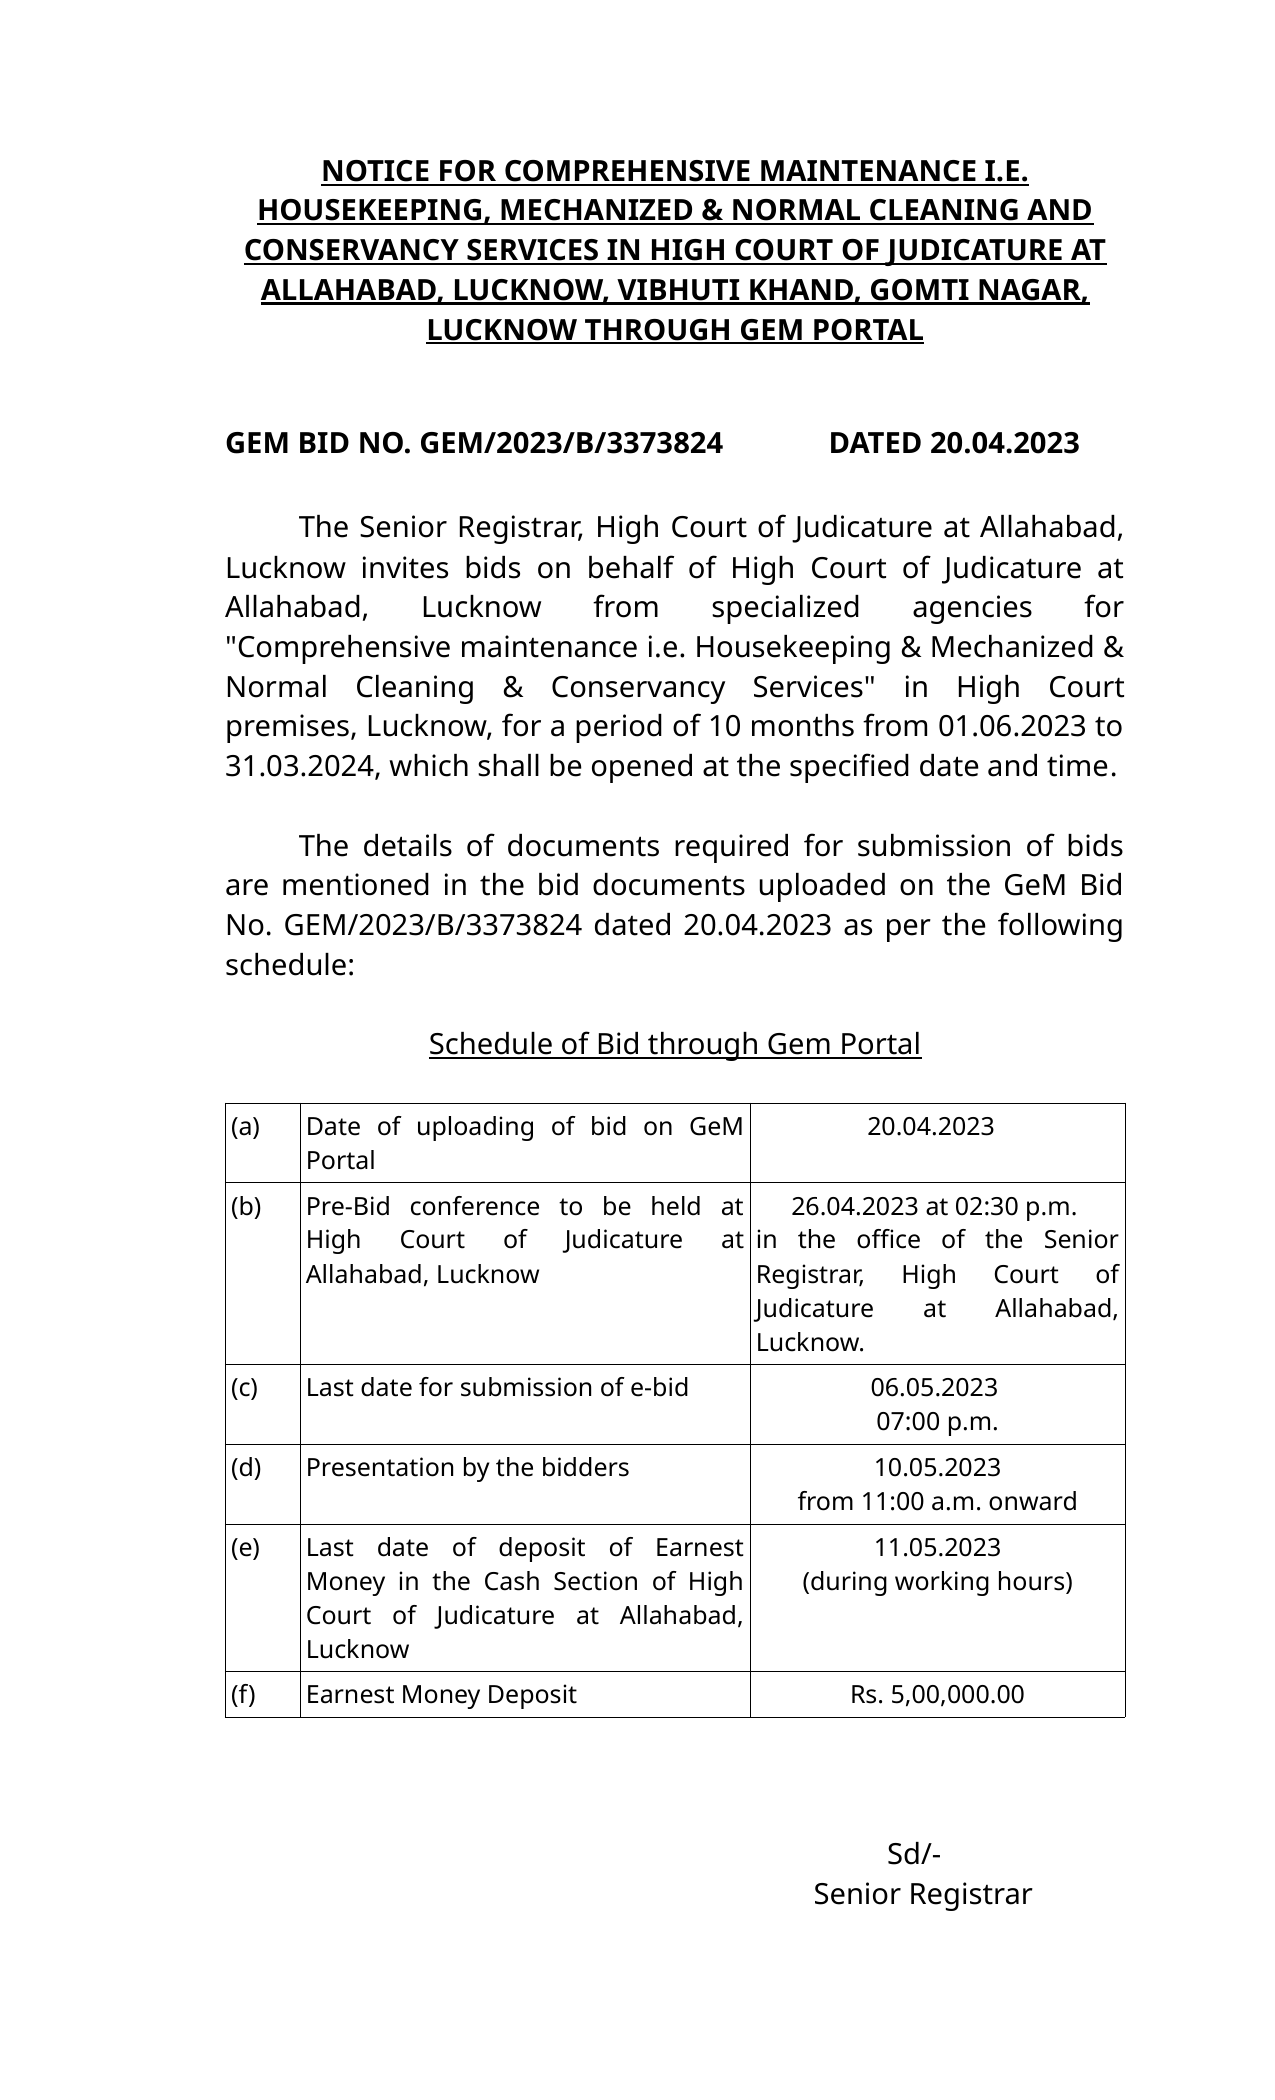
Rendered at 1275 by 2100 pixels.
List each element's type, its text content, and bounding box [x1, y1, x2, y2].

text NOTICE FOR COMPREHENSIVE MAINTENANCE I.E. HOUSEKEEPING, MECHANIZED & NORMAL CLEANING AND CONSERVANCY SERVICES IN HIGH COURT OF JUDICATURE AT ALLAHABAD, LUCKNOW, VIBHUTI KHAND, GOMTI NAGAR, LUCKNOW THROUGH GEM PORTAL [225, 150, 1125, 348]
text Schedule of Bid through Gem Portal [225, 1023, 1125, 1063]
text The Senior Registrar, High Court of Judicature at Allahabad, Lucknow invites bids on behalf of High Court of Judicature at Allahabad, Lucknow from specialized agencies for "Comprehensive maintenance i.e. Housekeeping & Mechanized & Normal Cleaning & Conservancy Services" in High Court premises, Lucknow, for a period of 10 months from 01.06.2023 to 31.03.2024, which shall be opened at the specified date and time. [225, 502, 1125, 785]
table_header (a) [226, 1104, 300, 1182]
text The details of documents required for submission of bids are mentioned in the bid documents uploaded on the GeM Bid No. GEM/2023/B/3373824 dated 20.04.2023 as per the following schedule: [225, 825, 1125, 983]
table_cell Earnest Money Deposit [301, 1672, 750, 1717]
table_cell 10.05.2023 from 11:00 a.m. onward [751, 1445, 1125, 1523]
table_header 20.04.2023 [751, 1104, 1125, 1182]
table_cell Last date of deposit of Earnest Money in the Cash Section of High Court of Judicature at Allahabad, Lucknow [301, 1525, 750, 1671]
table_header Date of uploading of bid on GeM Portal [301, 1104, 750, 1182]
table_cell (f) [226, 1672, 300, 1717]
text Senior Registrar [225, 1873, 1125, 1913]
table_cell (c) [226, 1365, 300, 1444]
table_cell (d) [226, 1445, 300, 1523]
text GEM BID NO. GEM/2023/B/3373824 DATED 20.04.2023 [225, 422, 1125, 462]
table_cell Rs. 5,00,000.00 [751, 1672, 1125, 1717]
table_cell (b) [226, 1183, 300, 1364]
table_cell Pre-Bid conference to be held at High Court of Judicature at Allahabad, Lucknow [301, 1183, 750, 1364]
text Sd/- [225, 1833, 1125, 1873]
table_cell 26.04.2023 at 02:30 p.m. in the office of the Senior Registrar, High Court of Judicature at Allahabad, Lucknow. [751, 1183, 1125, 1364]
table_cell 11.05.2023 (during working hours) [751, 1525, 1125, 1671]
table_cell 06.05.2023 07:00 p.m. [751, 1365, 1125, 1444]
table_cell Last date for submission of e-bid [301, 1365, 750, 1444]
table_cell Presentation by the bidders [301, 1445, 750, 1523]
table_cell (e) [226, 1525, 300, 1671]
